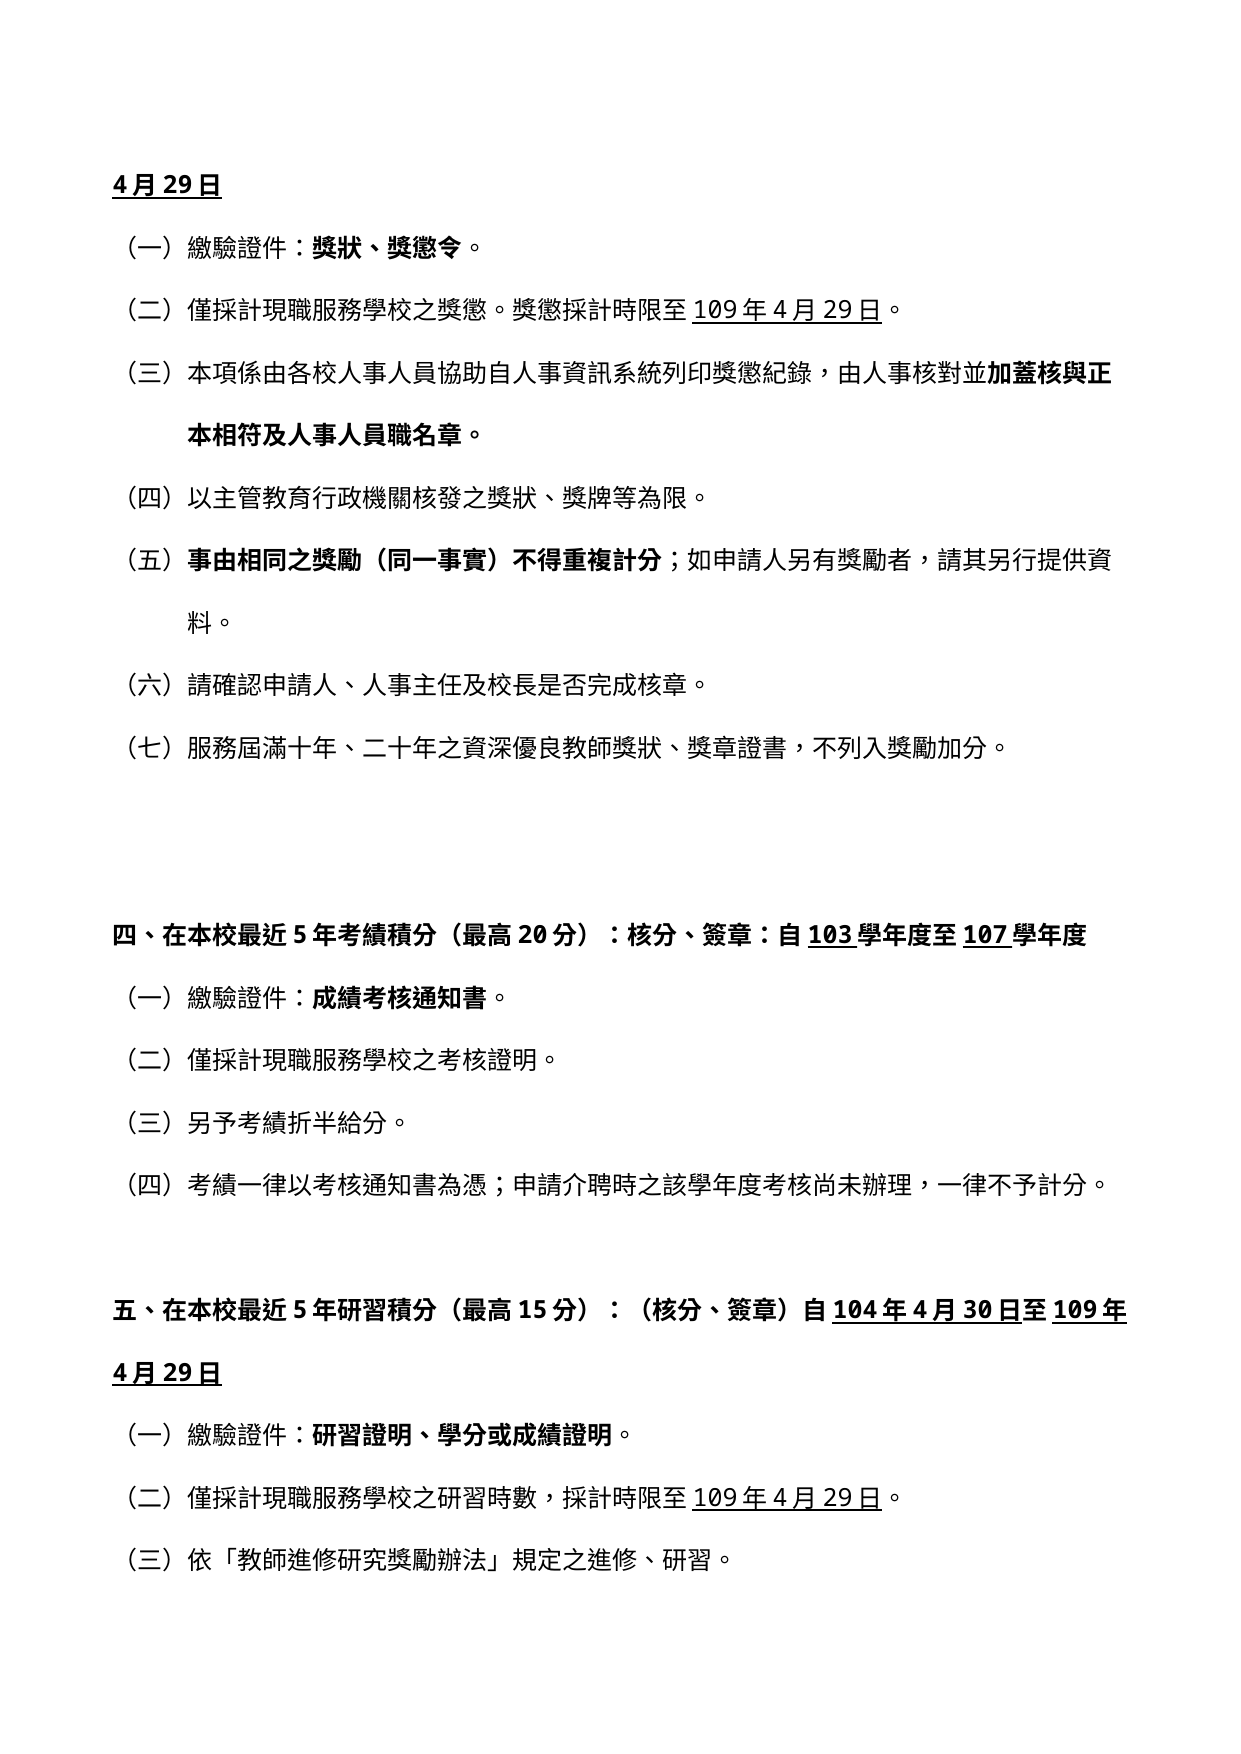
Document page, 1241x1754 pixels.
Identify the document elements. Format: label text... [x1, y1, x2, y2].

text （四）以主管教育行政機關核發之獎狀、獎牌等為限。 [112, 455, 1128, 517]
text （二）僅採計現職服務學校之獎懲。獎懲採計時限至109年4月29日。 [112, 267, 1128, 330]
text （三）依「教師進修研究獎勵辦法」規定之進修、研習。 [112, 1517, 1128, 1580]
text （五）事由相同之獎勵（同一事實）不得重複計分；如申請人另有獎勵者，請其另行提供資料。 [112, 517, 1128, 642]
text （三）另予考績折半給分。 [112, 1080, 1128, 1142]
text （三）本項係由各校人事人員協助自人事資訊系統列印獎懲紀錄，由人事核對並加蓋核與正本相符及人事人員職名章。 [112, 330, 1128, 455]
text 五、在本校最近5年研習積分（最高15分）：（核分、簽章）自104年4月30日至109年4月29日 [112, 1267, 1128, 1392]
text （一）繳驗證件：獎狀、獎懲令。 [112, 205, 1128, 267]
text （一）繳驗證件：研習證明、學分或成績證明。 [112, 1392, 1128, 1455]
text （二）僅採計現職服務學校之研習時數，採計時限至109年4月29日。 [112, 1455, 1128, 1517]
text （六）請確認申請人、人事主任及校長是否完成核章。 [112, 642, 1128, 705]
text 四、在本校最近5年考績積分（最高20分）：核分、簽章：自103學年度至107學年度 [112, 892, 1128, 955]
text （七）服務屆滿十年、二十年之資深優良教師獎狀、獎章證書，不列入獎勵加分。 [112, 705, 1128, 767]
text （二）僅採計現職服務學校之考核證明。 [112, 1017, 1128, 1080]
text 4月29日 [112, 142, 1128, 205]
text （一）繳驗證件：成績考核通知書。 [112, 955, 1128, 1017]
text （四）考績一律以考核通知書為憑；申請介聘時之該學年度考核尚未辦理，一律不予計分。 [112, 1142, 1128, 1205]
